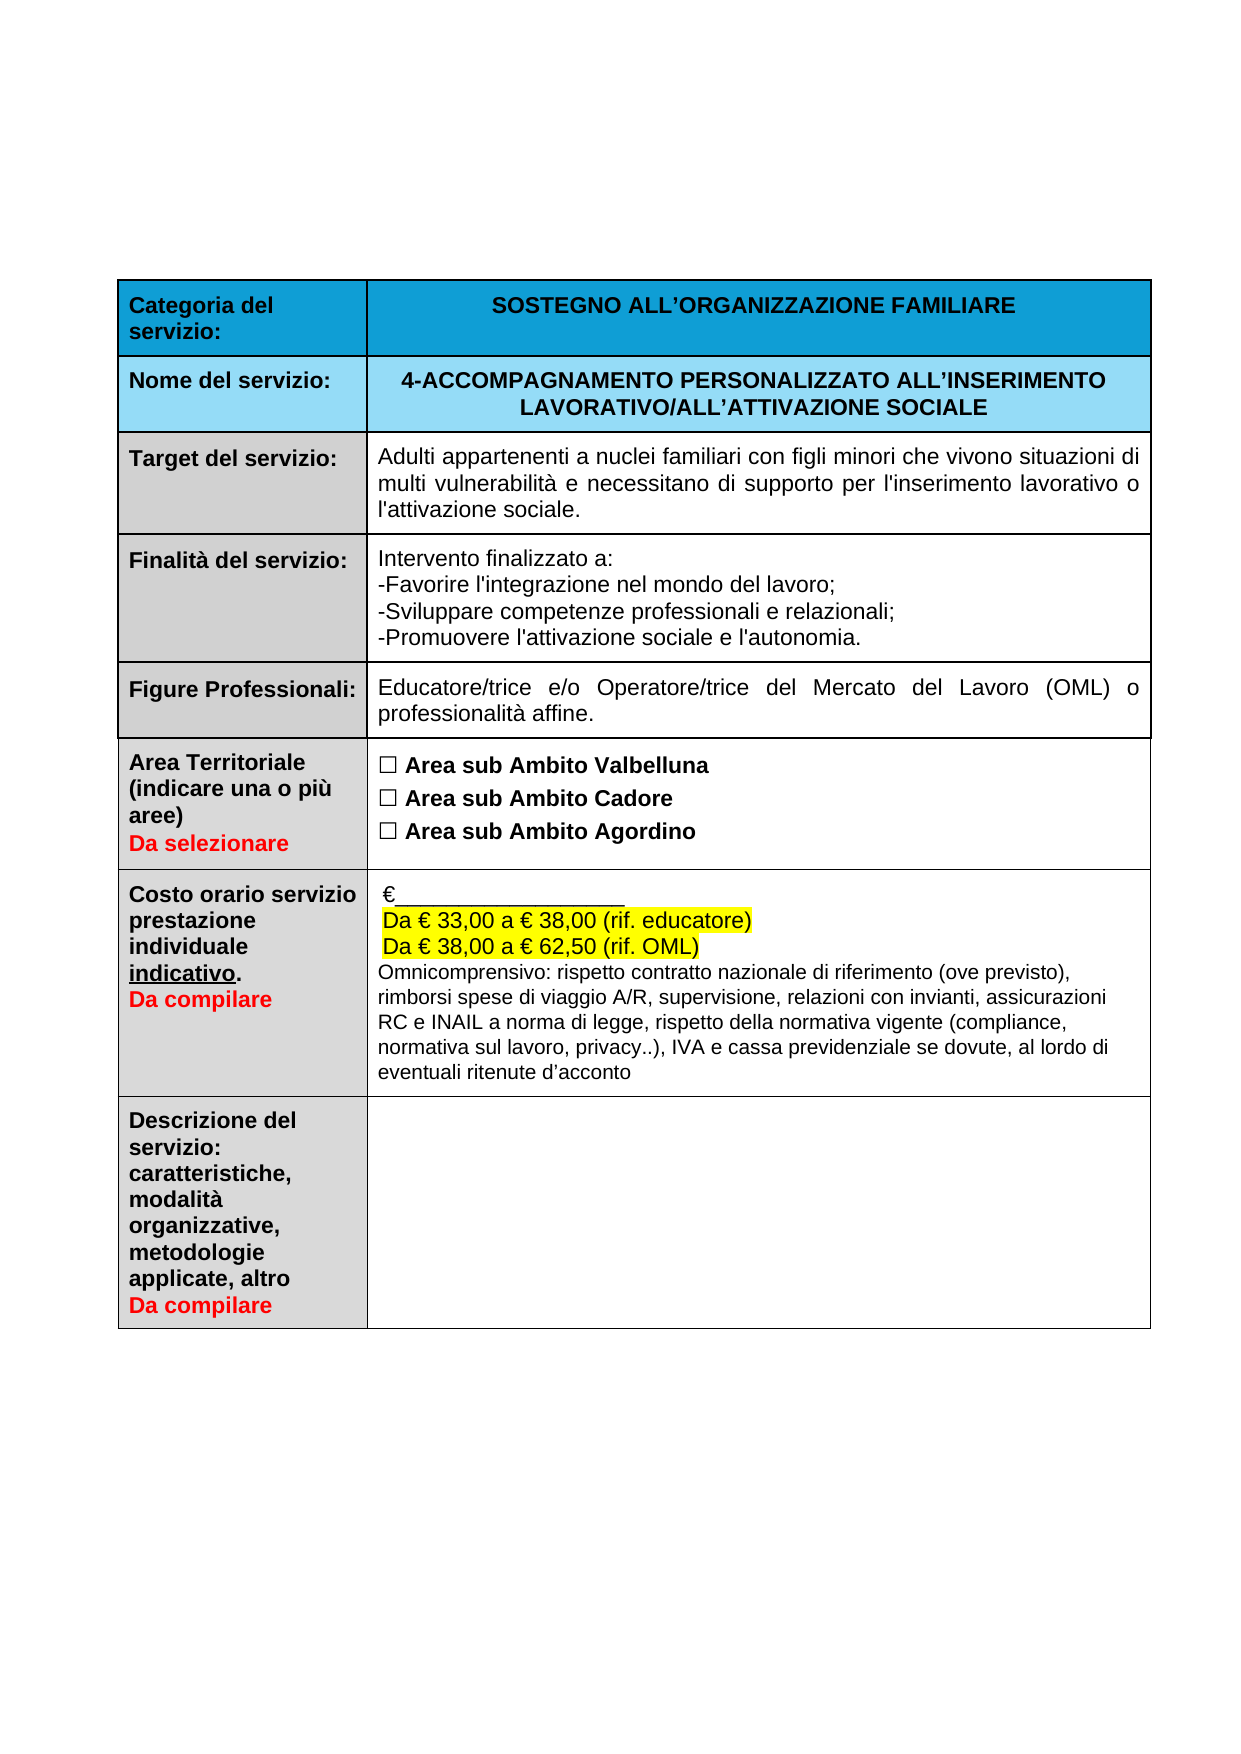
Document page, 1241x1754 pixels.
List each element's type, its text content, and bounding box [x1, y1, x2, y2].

table_cell Finalità del servizio: [119, 535, 366, 661]
table_cell Costo orario servizio prestazione individuale indicativo. Da compilare [119, 870, 367, 1096]
table_cell Educatore/trice e/o Operatore/trice del Mercato del Lavoro (OML) o professionalità affine. [368, 663, 1150, 737]
table_cell Adulti appartenenti a nuclei familiari con figli minori che vivono situazioni di multi vulnerabilità e necessitano di supporto per l'inserimento lavorativo o l'attivazione sociale. [368, 433, 1150, 533]
table_cell Target del servizio: [119, 433, 366, 533]
table_cell ☐ Area sub Ambito Valbelluna ☐ Area sub Ambito Cadore ☐ Area sub Ambito Agordino [368, 739, 1150, 869]
table_cell €__________________ Da € 33,00 a € 38,00 (rif. educatore) Da € 38,00 a € 62,50 (rif. OML) Omnicomprensivo: rispetto contratto nazionale di riferimento (ove previsto), rimborsi spese di viaggio A/R, supervisione, relazioni con invianti, assicurazioni RC e INAIL a norma di legge, rispetto della normativa vigente (compliance, normativa sul lavoro, privacy..), IVA e cassa previdenziale se dovute, al lordo di eventuali ritenute d’acconto [368, 870, 1150, 1096]
table_header Categoria del servizio: [119, 281, 366, 355]
table_cell Descrizione del servizio: caratteristiche, modalità organizzative, metodologie applicate, altro Da compilare [119, 1097, 367, 1328]
table_cell Intervento finalizzato a: -Favorire l'integrazione nel mondo del lavoro; -Sviluppare competenze professionali e relazionali; -Promuovere l'attivazione sociale e l'autonomia. [368, 535, 1150, 661]
table_cell [368, 1097, 1150, 1328]
table_cell Nome del servizio: [119, 357, 366, 431]
table_cell 4-ACCOMPAGNAMENTO PERSONALIZZATO ALL’INSERIMENTO LAVORATIVO/ALL’ATTIVAZIONE SOCIALE [368, 357, 1150, 431]
table_cell Figure Professionali: [119, 663, 366, 737]
table_header SOSTEGNO ALL’ORGANIZZAZIONE FAMILIARE [368, 281, 1150, 355]
table_cell Area Territoriale (indicare una o più aree) Da selezionare [119, 739, 367, 869]
